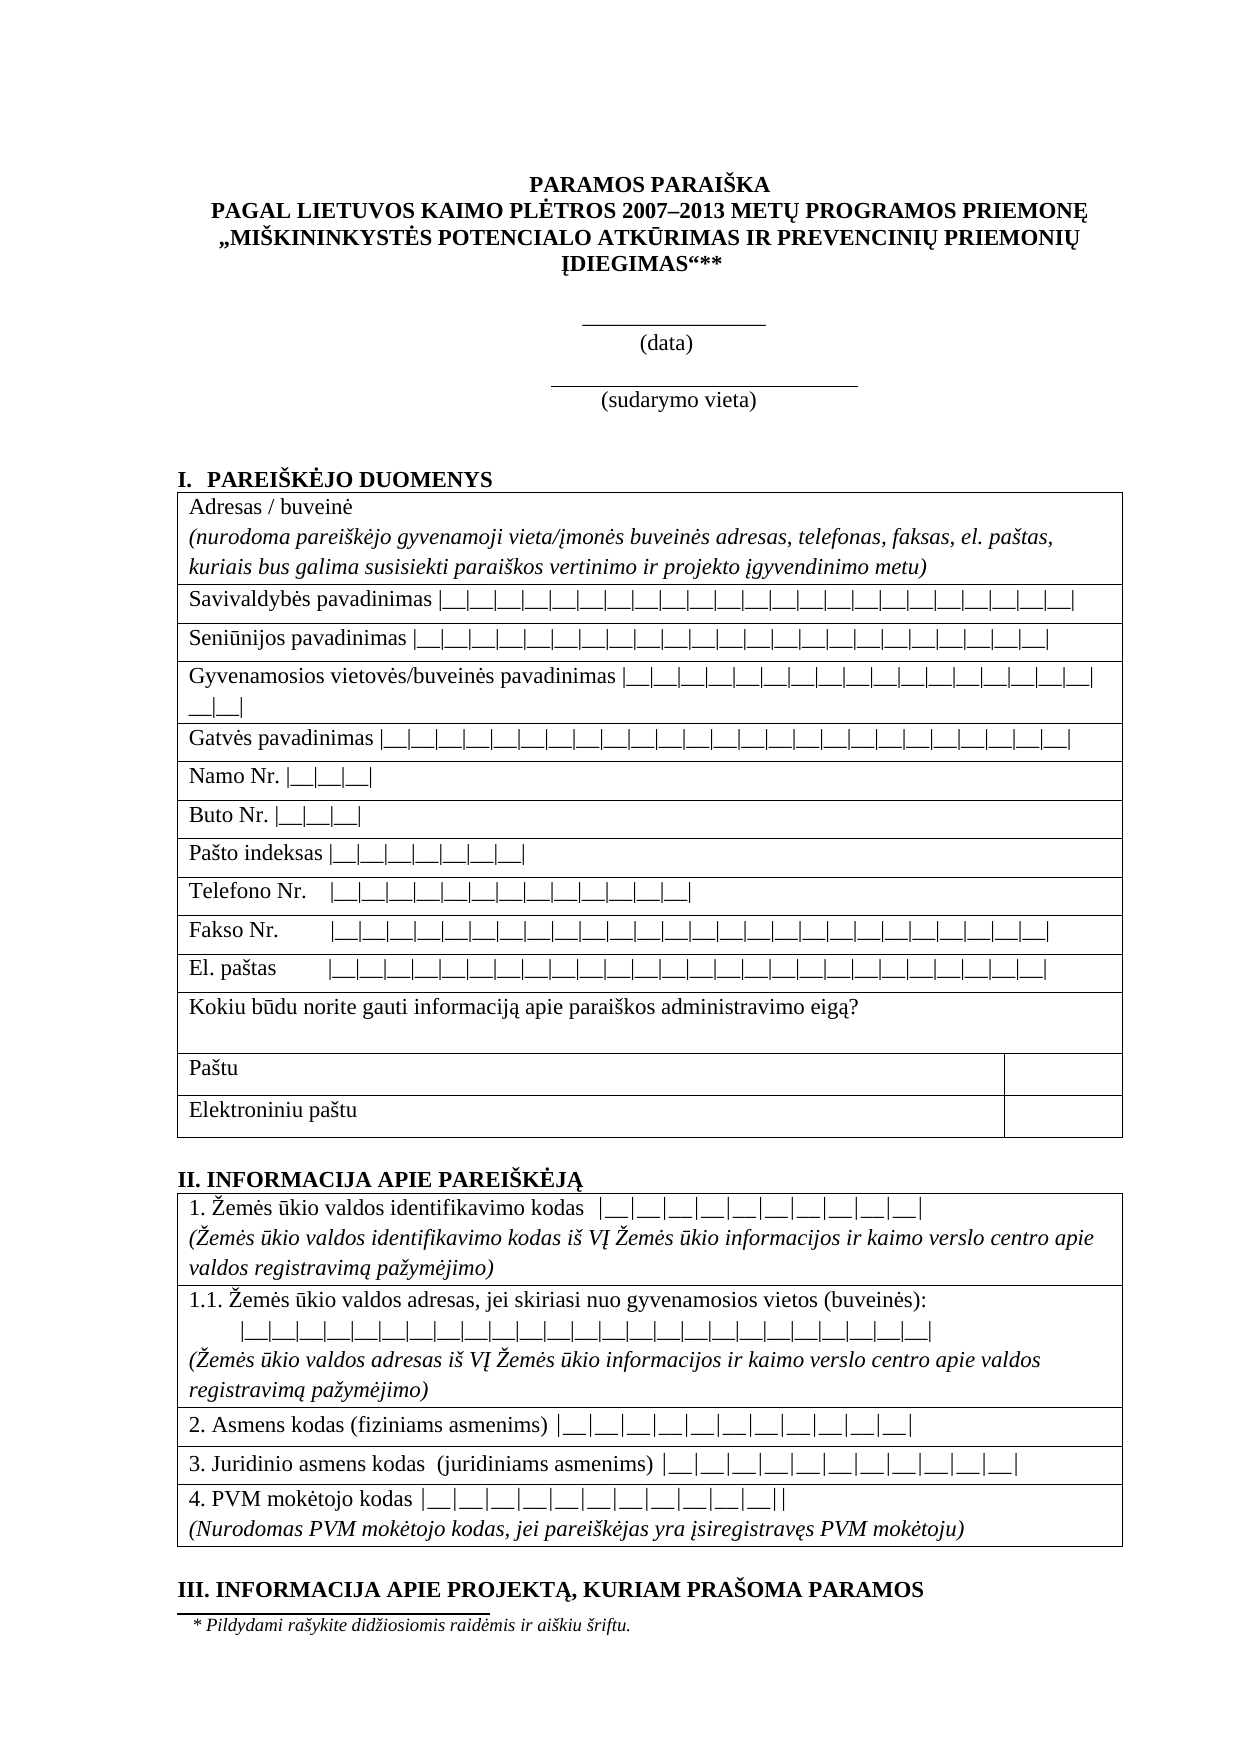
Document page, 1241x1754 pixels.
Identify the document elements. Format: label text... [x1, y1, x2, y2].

table_cell Buto Nr. |__|__|__| [178, 801, 1122, 838]
table_cell Elektroniniu paštu [178, 1096, 1004, 1137]
text I. PAREIŠKĖJO DUOMENYS [177, 466, 1122, 492]
text PARAMOS Paraiška [177, 171, 1122, 197]
table_header 1. Žemės ūkio valdos identifikavimo kodas __________ (Žemės ūkio valdos identifikavimo kodas iš VĮ Žemės ūkio informacijos ir kaimo verslo centro apie valdos registravimą pažymėjimo) [178, 1194, 1122, 1285]
table_cell Namo Nr. |__|__|__| [178, 762, 1122, 800]
table_cell Savivaldybės pavadinimas |__|__|__|__|__|__|__|__|__|__|__|__|__|__|__|__|__|__|__|__|__|__|__| [178, 585, 1122, 622]
table_cell Gyvenamosios vietovės/buveinės pavadinimas |__|__|__|__|__|__|__|__|__|__|__|__|__|__|__|__|__|__|__| [178, 662, 1122, 723]
table_cell Paštu [178, 1054, 1004, 1095]
table_cell 2. Asmens kodas (fiziniams asmenims) ___________ [178, 1408, 1122, 1446]
table_cell Seniūnijos pavadinimas |__|__|__|__|__|__|__|__|__|__|__|__|__|__|__|__|__|__|__|__|__|__|__| [178, 624, 1122, 661]
table_cell El. paštas |__|__|__|__|__|__|__|__|__|__|__|__|__|__|__|__|__|__|__|__|__|__|__|__|__|__| [178, 955, 1122, 992]
table_cell 4. PVM mokėtojo kodas ___________ (Nurodomas PVM mokėtojo kodas, jei pareiškėjas yra įsiregistravęs PVM mokėtoju) [178, 1485, 1122, 1546]
table_cell Telefono Nr. |__|__|__|__|__|__|__|__|__|__|__|__|__| [178, 878, 1122, 915]
table_header [551, 355, 858, 386]
text III. INFORMACIJA APIE PROJEKTĄ, KURIAM PRAŠOMA PARAMOS [177, 1576, 1122, 1602]
text * Pildydami rašykite didžiosiomis raidėmis ir aiškiu šriftu. [177, 1614, 1122, 1636]
table_cell 1.1. Žemės ūkio valdos adresas, jei skiriasi nuo gyvenamosios vietos (buveinės): |__|__|__|__|__|__|__|__|__|__|__|__|__|__|__|__|__|__|__|__|__|__|__|__|__| (Žemės ūkio valdos adresas iš VĮ Žemės ūkio informacijos ir kaimo verslo centro apie valdos registravimą pažymėjimo) [178, 1286, 1122, 1407]
table_cell [1005, 1054, 1122, 1095]
table_cell Gatvės pavadinimas |__|__|__|__|__|__|__|__|__|__|__|__|__|__|__|__|__|__|__|__|__|__|__|__|__| [178, 724, 1122, 761]
text (data) [526, 329, 1122, 355]
table_cell Pašto indeksas |__|__|__|__|__|__|__| [178, 839, 1122, 877]
text II. INFORMACIJA APIE PAREIŠKĖJĄ [177, 1166, 1122, 1193]
table_cell [1005, 1096, 1122, 1137]
table_cell Fakso Nr. |__|__|__|__|__|__|__|__|__|__|__|__|__|__|__|__|__|__|__|__|__|__|__|__|__|__| [178, 916, 1122, 953]
table_cell 3. Juridinio asmens kodas (juridiniams asmenims) ___________ [178, 1447, 1122, 1484]
table_cell Kokiu būdu norite gauti informaciją apie paraiškos administravimo eigą? [178, 993, 1122, 1053]
text pagal LIETUVOS Kaimo plėtros 2007–2013 metų programos priemonę „miškininkystės potencialo atkūrimas ir prevencinių priemonių įdiegimas“** [177, 197, 1122, 276]
table_header Adresas / buveinė (nurodoma pareiškėjo gyvenamoji vieta/įmonės buveinės adresas, telefonas, faksas, el. paštas, kuriais bus galima susisiekti paraiškos vertinimo ir projekto įgyvendinimo metu) [178, 493, 1122, 584]
text (sudarymo vieta) [121, 387, 1122, 413]
text ________________ [526, 303, 1122, 329]
